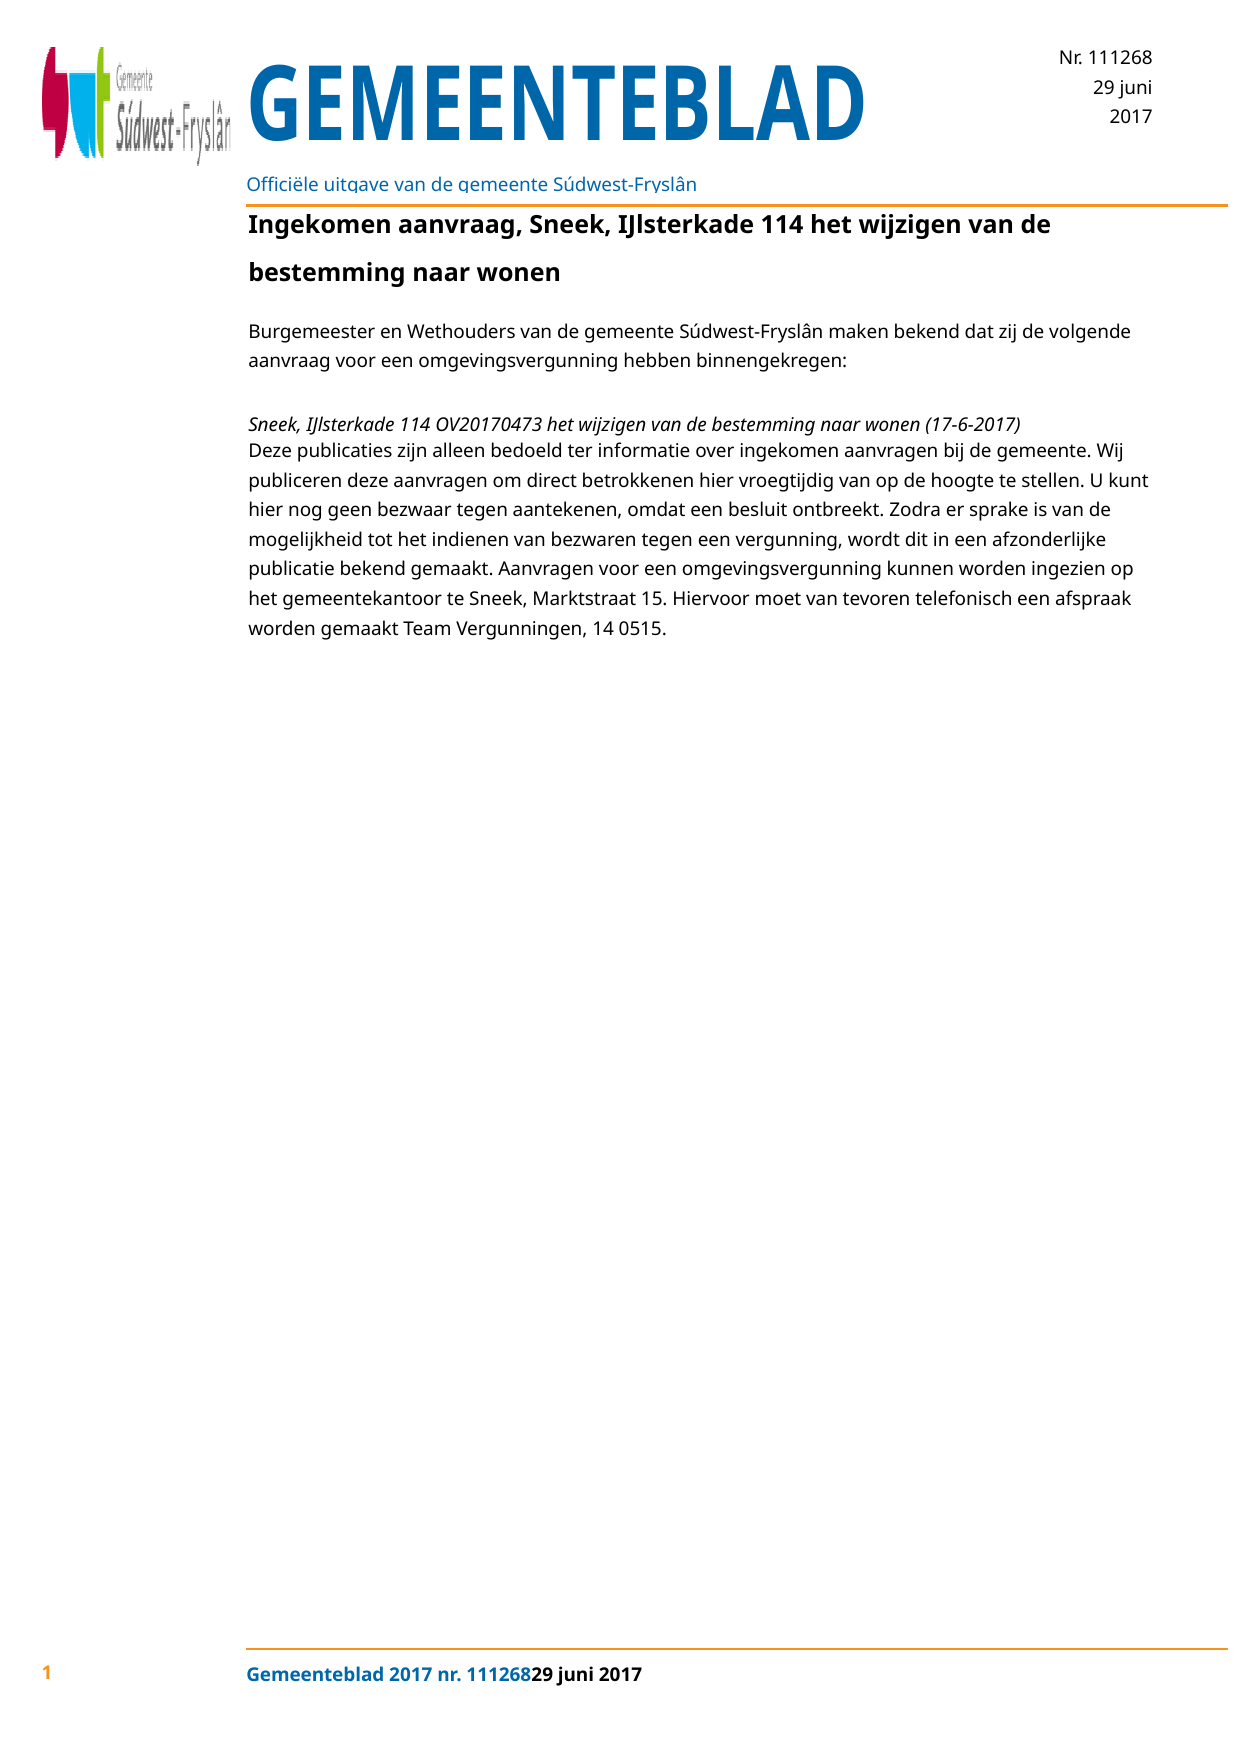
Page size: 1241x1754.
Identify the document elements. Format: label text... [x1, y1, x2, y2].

text Ingekomen aanvraag, Sneek, IJlsterkade 114 het wijzigen van de bestemming naar wonen [248, 207, 1152, 288]
text Deze publicaties zijn alleen bedoeld ter informatie over ingekomen aanvragen bij de gemeente. Wij publiceren deze aanvragen om direct betrokkenen hier vroegtijdig van op de hoogte te stellen. U kunt hier nog geen bezwaar tegen aantekenen, omdat een besluit ontbreekt. Zodra er sprake is van de mogelijkheid tot het indienen van bezwaren tegen een vergunning, wordt dit in een afzonderlijke publicatie bekend gemaakt. Aanvragen voor een omgevingsvergunning kunnen worden ingezien op het gemeentekantoor te Sneek, Marktstraat 15. Hiervoor moet van tevoren telefonisch een afspraak worden gemaakt Team Vergunningen, 14 0515. [248, 437, 1152, 640]
picture [41, 47, 231, 172]
text Burgemeester en Wethouders van de gemeente Súdwest-Fryslân maken bekend dat zij de volgende aanvraag voor een omgevingsvergunning hebben binnengekregen: [248, 318, 1152, 373]
text Sneek, IJlsterkade 114 OV20170473 het wijzigen van de bestemming naar wonen (17-6-2017) [248, 411, 1152, 437]
